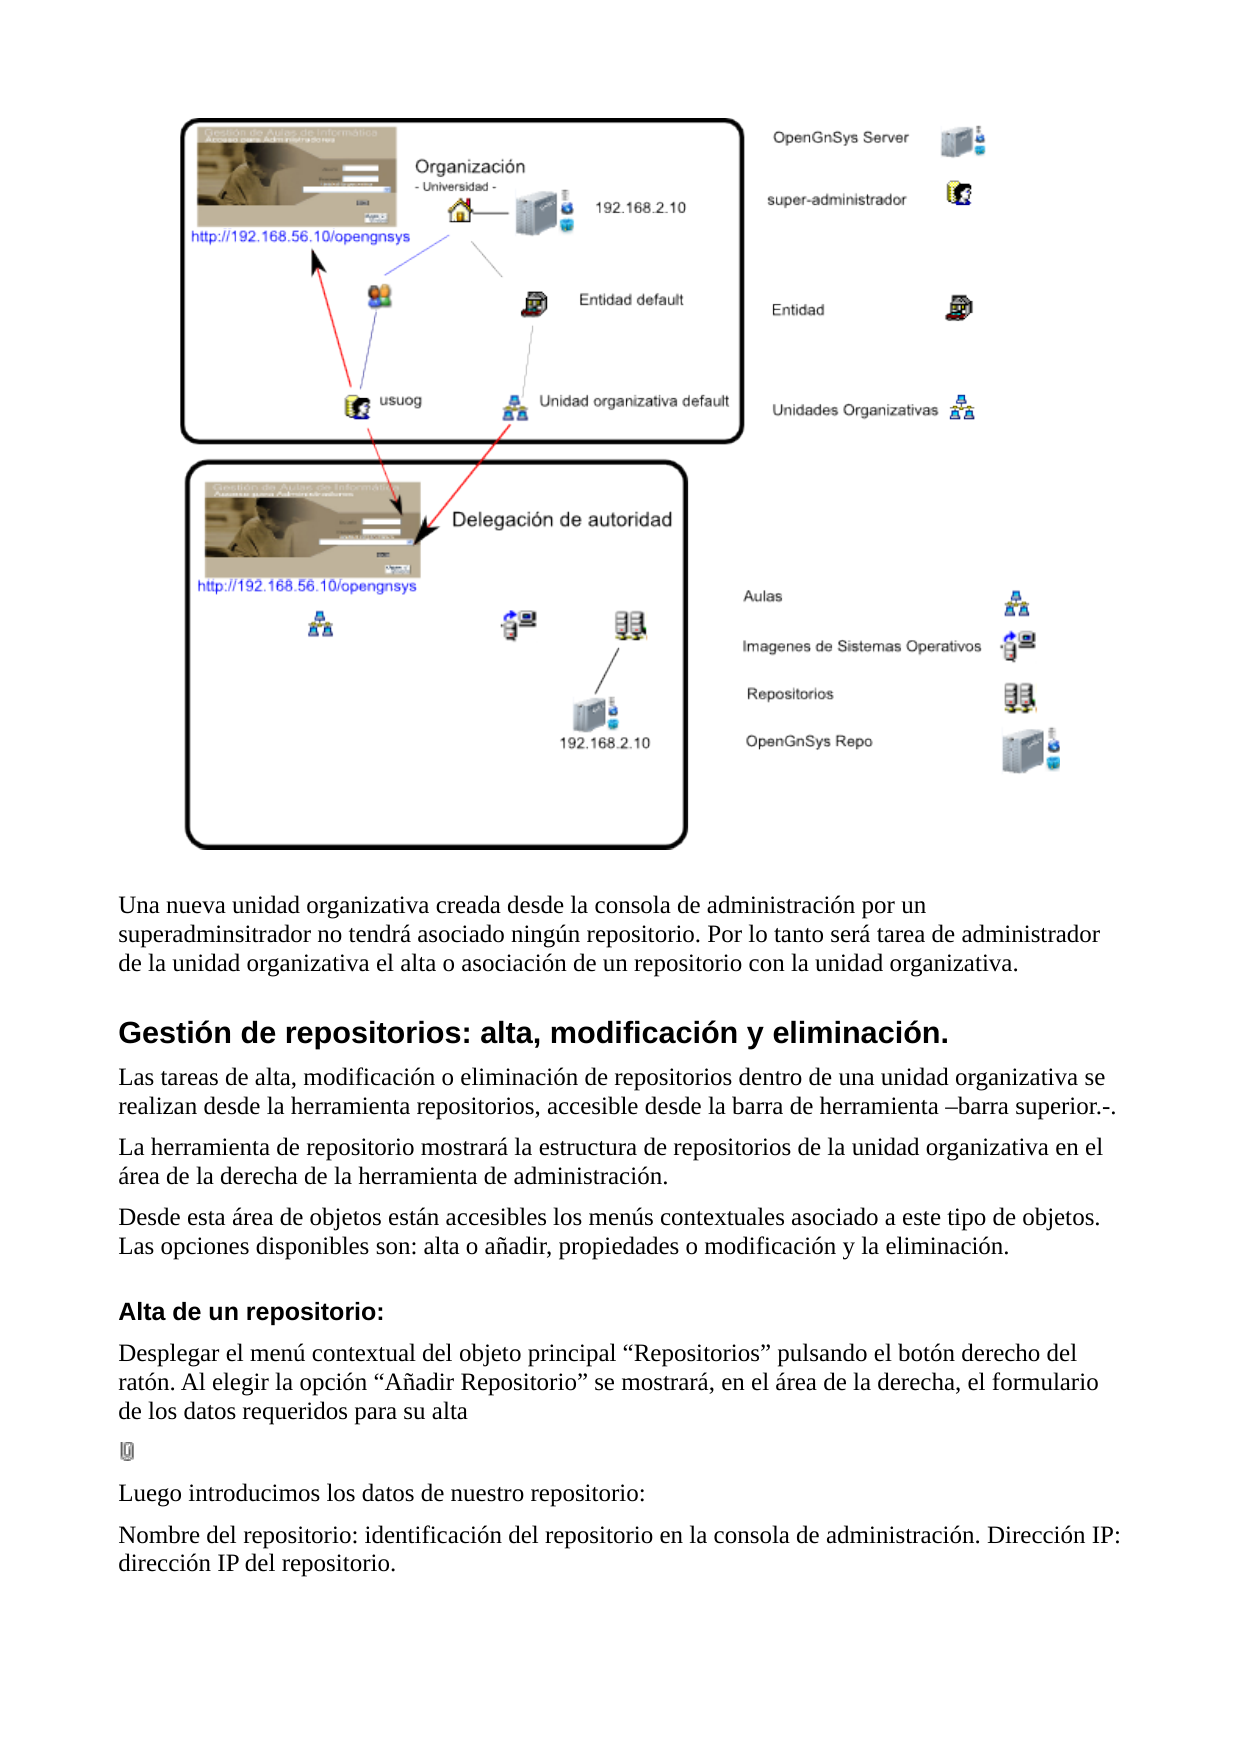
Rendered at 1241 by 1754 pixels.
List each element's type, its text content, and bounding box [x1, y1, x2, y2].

text La herramienta de repositorio mostrará la estructura de repositorios de la unidad organizativa en el área de la derecha de la herramienta de administración. [118, 1132, 1122, 1190]
text Las tareas de alta, modificación o eliminación de repositorios dentro de una unidad organizativa se realizan desde la herramienta repositorios, accesible desde la barra de herramienta –barra superior.-. [118, 1062, 1122, 1120]
text Luego introducimos los datos de nuestro repositorio: [118, 1478, 1122, 1507]
text Una nueva unidad organizativa creada desde la consola de administración por un superadminsitrador no tendrá asociado ningún repositorio. Por lo tanto será tarea de administrador de la unidad organizativa el alta o asociación de un repositorio con la unidad organizativa. [118, 891, 1122, 977]
picture [118, 1442, 137, 1461]
text Desde esta área de objetos están accesibles los menús contextuales asociado a este tipo de objetos. Las opciones disponibles son: alta o añadir, propiedades o modificación y la eliminación. [118, 1202, 1122, 1260]
subtitle Alta de un repositorio: [118, 1297, 1122, 1326]
text Desplegar el menú contextual del objeto principal “Repositorios” pulsando el botón derecho del ratón. Al elegir la opción “Añadir Repositorio” se mostrará, en el área de la derecha, el formulario de los datos requeridos para su alta [118, 1338, 1122, 1425]
subtitle Gestión de repositorios: alta, modificación y eliminación. [118, 1014, 1122, 1050]
text Nombre del repositorio: identificación del repositorio en la consola de administración. Dirección IP: dirección IP del repositorio. [118, 1520, 1122, 1577]
